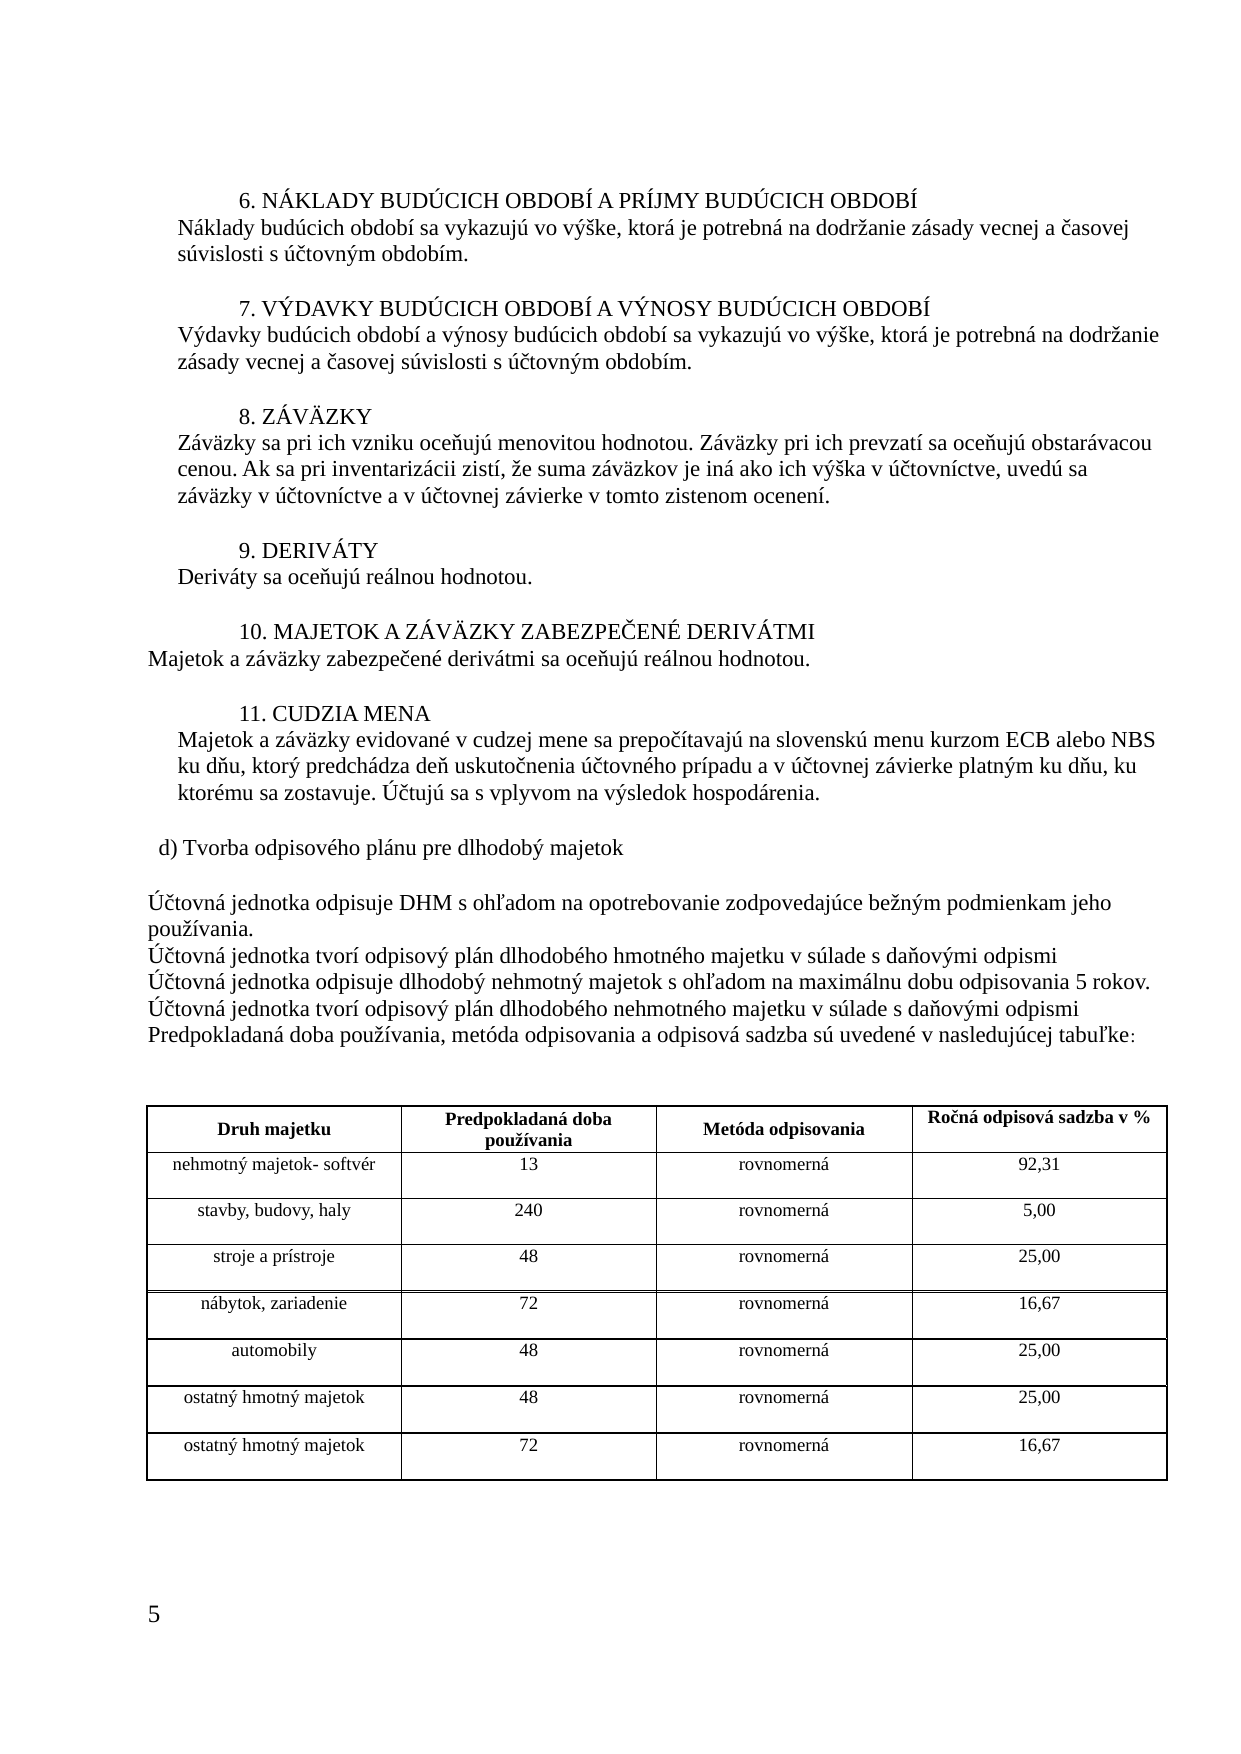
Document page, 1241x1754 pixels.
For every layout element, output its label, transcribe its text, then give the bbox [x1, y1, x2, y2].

table_cell 48 [402, 1387, 656, 1432]
table_cell rovnomerná [657, 1245, 912, 1290]
table_cell 16,67 [913, 1434, 1166, 1479]
text Účtovná jednotka tvorí odpisový plán dlhodobého hmotného majetku v súlade s daňovými odpismi [148, 942, 1167, 968]
table_cell 48 [402, 1245, 656, 1290]
table_cell 240 [402, 1199, 656, 1244]
text Účtovná jednotka tvorí odpisový plán dlhodobého nehmotného majetku v súlade s daňovými odpismi [148, 994, 1167, 1021]
table_cell automobily [148, 1340, 401, 1385]
table_cell stavby, budovy, haly [148, 1199, 401, 1244]
table_cell rovnomerná [657, 1293, 912, 1338]
table_cell nehmotný majetok- softvér [148, 1153, 401, 1198]
table_cell 48 [402, 1340, 656, 1385]
text Záväzky sa pri ich vzniku oceňujú menovitou hodnotou. Záväzky pri ich prevzatí sa oceňujú obstarávacou cenou. Ak sa pri inventarizácii zistí, že suma záväzkov je iná ako ich výška v účtovníctve, uvedú sa záväzky v účtovníctve a v účtovnej závierke v tomto zistenom ocenení. [177, 429, 1167, 508]
table_header Ročná odpisová sadzba v % [913, 1107, 1166, 1152]
table_cell 16,67 [913, 1293, 1166, 1338]
table_cell 92,31 [913, 1153, 1166, 1198]
table_cell rovnomerná [657, 1387, 912, 1432]
table_cell rovnomerná [657, 1153, 912, 1198]
table_cell stroje a prístroje [148, 1245, 401, 1290]
text Výdavky budúcich období a výnosy budúcich období sa vykazujú vo výške, ktorá je potrebná na dodržanie zásady vecnej a časovej súvislosti s účtovným obdobím. [177, 321, 1167, 374]
text Účtovná jednotka odpisuje dlhodobý nehmotný majetok s ohľadom na maximálnu dobu odpisovania 5 rokov. [148, 968, 1167, 994]
table_cell rovnomerná [657, 1199, 912, 1244]
table_cell ostatný hmotný majetok [148, 1434, 401, 1479]
table_cell 25,00 [913, 1245, 1166, 1290]
table_header Metóda odpisovania [657, 1107, 912, 1152]
text 10. Majetok a záväzky zabezpečené derivátmi [239, 618, 1167, 645]
table_header Predpokladaná doba používania [402, 1107, 656, 1152]
table_cell rovnomerná [657, 1340, 912, 1385]
text 7. Výdavky budúcich období a výnosy budúcich období [239, 295, 1167, 321]
text Účtovná jednotka odpisuje DHM s ohľadom na opotrebovanie zodpovedajúce bežným podmienkam jeho používania. [148, 889, 1167, 942]
table_cell 5,00 [913, 1199, 1166, 1244]
table_cell 13 [402, 1153, 656, 1198]
text 8. Záväzky [239, 403, 1167, 429]
text 9. Deriváty [239, 537, 1167, 563]
table_cell ostatný hmotný majetok [148, 1387, 401, 1432]
text Náklady budúcich období sa vykazujú vo výške, ktorá je potrebná na dodržanie zásady vecnej a časovej súvislosti s účtovným obdobím. [177, 213, 1167, 266]
table_cell 72 [402, 1293, 656, 1338]
text Predpokladaná doba používania, metóda odpisovania a odpisová sadzba sú uvedené v nasledujúcej tabuľke: [148, 1021, 1167, 1047]
text d) Tvorba odpisového plánu pre dlhodobý majetok [158, 834, 1167, 860]
text Majetok a záväzky evidované v cudzej mene sa prepočítavajú na slovenskú menu kurzom ECB alebo NBS ku dňu, ktorý predchádza deň uskutočnenia účtovného prípadu a v účtovnej závierke platným ku dňu, ku ktorému sa zostavuje. Účtujú sa s vplyvom na výsledok hospodárenia. [177, 726, 1167, 805]
table_cell 25,00 [913, 1340, 1166, 1385]
text 11. Cudzia mena [239, 700, 1167, 726]
text Deriváty sa oceňujú reálnou hodnotou. [177, 563, 1167, 590]
text 6. Náklady budúcich období a príjmy budúcich období [239, 187, 1167, 213]
table_cell nábytok, zariadenie [148, 1293, 401, 1338]
text Majetok a záväzky zabezpečené derivátmi sa oceňujú reálnou hodnotou. [148, 645, 1167, 671]
table_cell 72 [402, 1434, 656, 1479]
table_header Druh majetku [148, 1107, 401, 1152]
table_cell 25,00 [913, 1387, 1166, 1432]
table_cell rovnomerná [657, 1434, 912, 1479]
